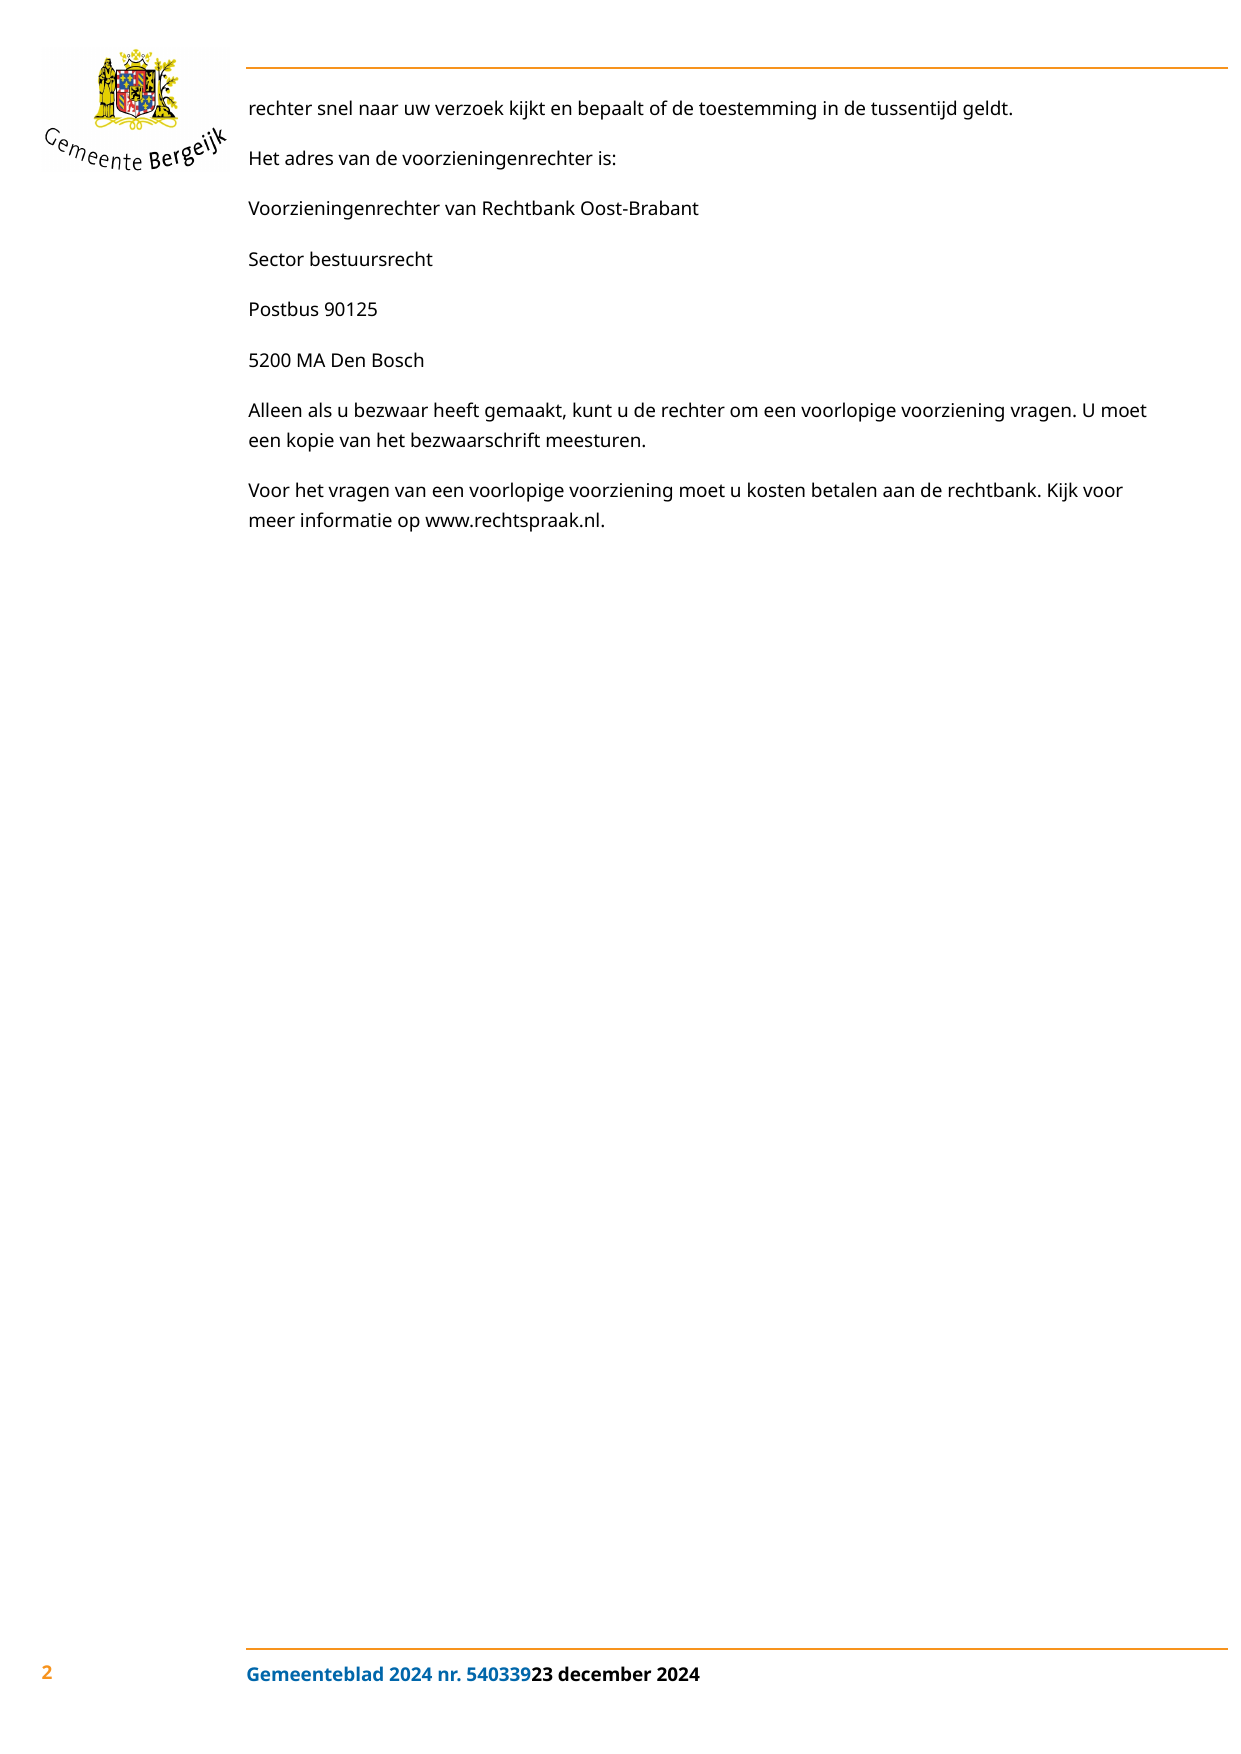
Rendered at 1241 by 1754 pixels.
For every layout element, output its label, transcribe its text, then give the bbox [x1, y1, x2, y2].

picture [41, 47, 231, 172]
text Voor het vragen van een voorlopige voorziening moet u kosten betalen aan de rechtbank. Kijk voor meer informatie op www.rechtspraak.nl. [248, 477, 1152, 533]
text Het adres van de voorzieningenrechter is: [248, 145, 1152, 171]
text Postbus 90125 [248, 296, 1152, 322]
text rechter snel naar uw verzoek kijkt en bepaalt of de toestemming in de tussentijd geldt. [248, 95, 1152, 121]
text Voorzieningenrechter van Rechtbank Oost-Brabant [248, 196, 1152, 221]
text 5200 MA Den Bosch [248, 347, 1152, 373]
text Alleen als u bezwaar heeft gemaakt, kunt u de rechter om een voorlopige voorziening vragen. U moet een kopie van het bezwaarschrift meesturen. [248, 397, 1152, 453]
text Sector bestuursrecht [248, 246, 1152, 272]
